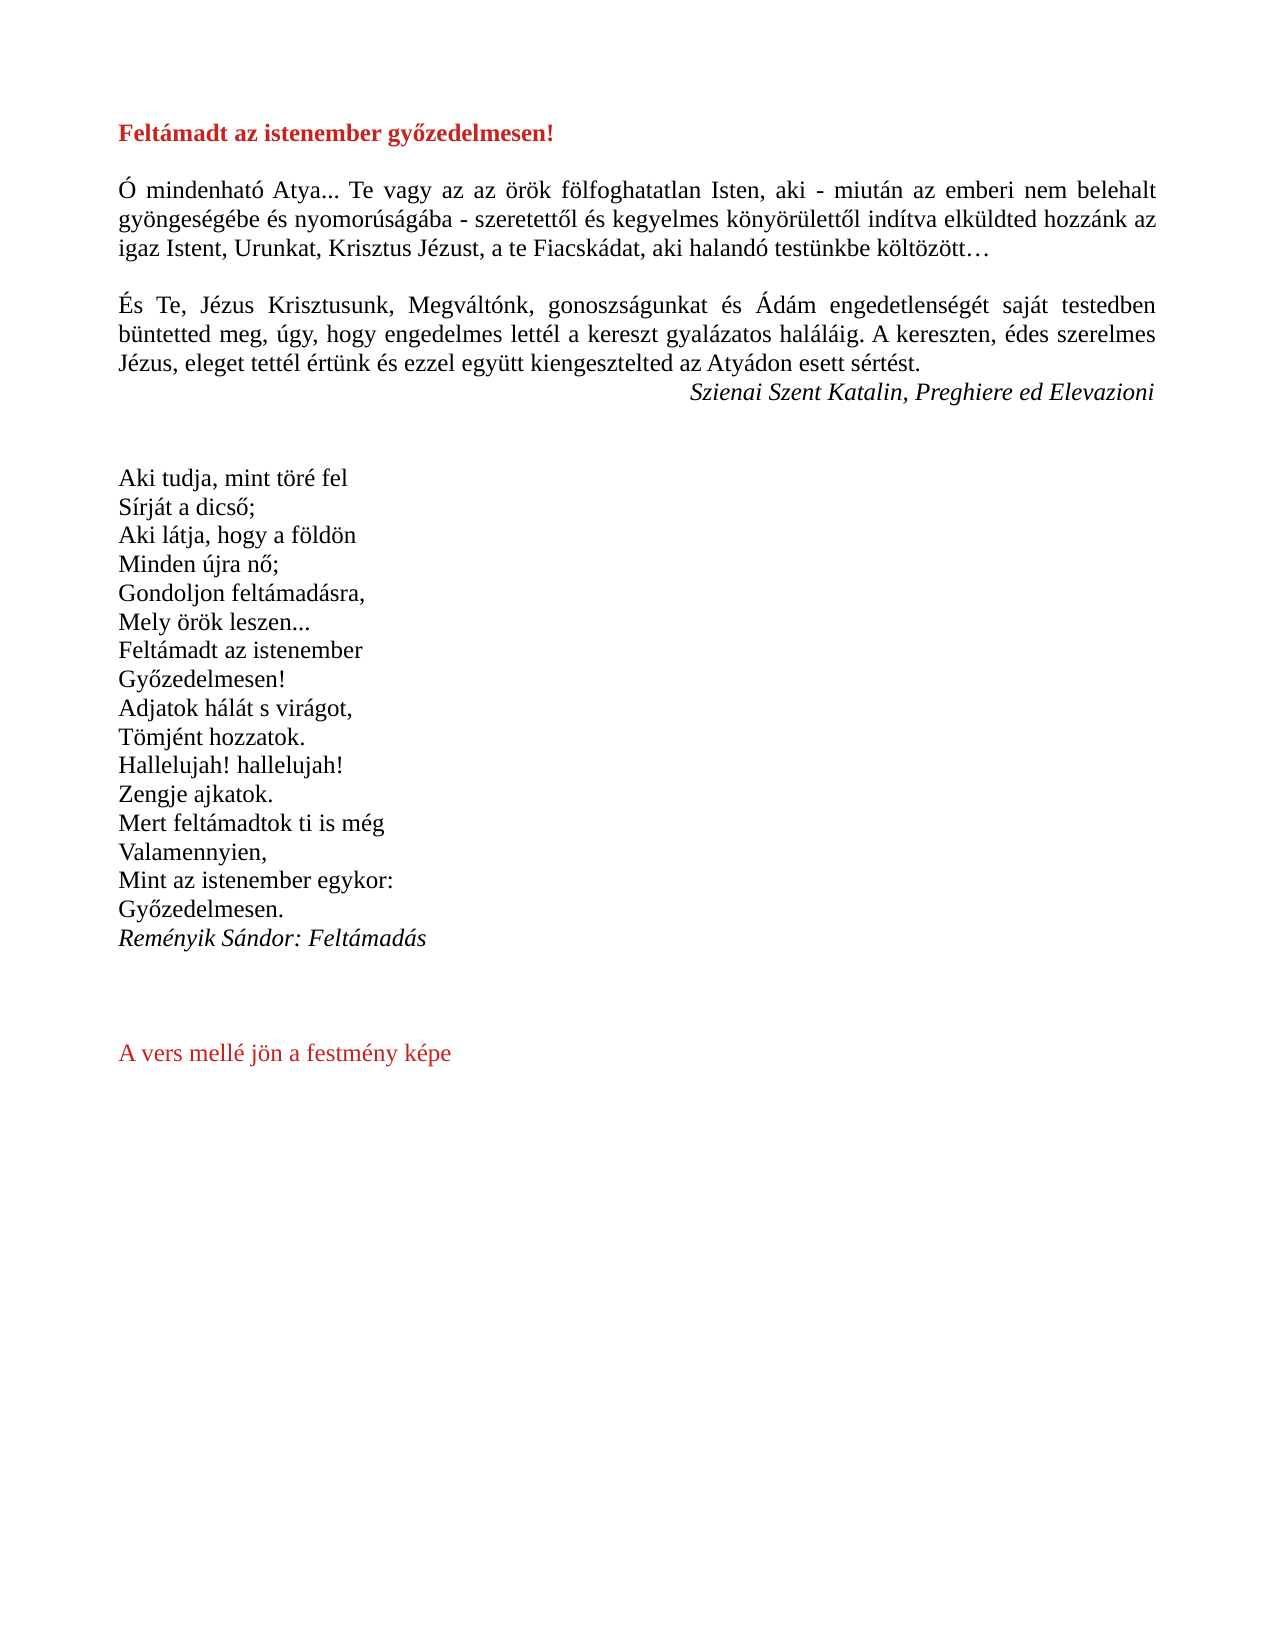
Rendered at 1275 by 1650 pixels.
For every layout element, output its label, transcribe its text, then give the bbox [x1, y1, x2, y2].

text Feltámadt az istenember győzedelmesen! [118, 118, 1157, 147]
text Mint az istenember egykor: [118, 866, 1157, 894]
text Adjatok hálát s virágot, [118, 693, 1157, 722]
text Győzedelmesen! [118, 664, 1157, 693]
text És Te, Jézus Krisztusunk, Megváltónk, gonoszságunkat és Ádám engedetlenségét saját testedben büntetted meg, úgy, hogy engedelmes lettél a kereszt gyalázatos haláláig. A kereszten, édes szerelmes Jézus, eleget tettél értünk és ezzel együtt kiengesztelted az Atyádon esett sértést. [118, 291, 1157, 377]
text Mely örök leszen... [118, 607, 1157, 636]
text Szienai Szent Katalin, Preghiere ed Elevazioni [118, 377, 1157, 406]
text A vers mellé jön a festmény képe [118, 1038, 1157, 1067]
text Gondoljon feltámadásra, [118, 578, 1157, 607]
text Minden újra nő; [118, 549, 1157, 578]
text Hallelujah! hallelujah! [118, 751, 1157, 779]
text Ó mindenható Atya... Te vagy az az örök fölfoghatatlan Isten, aki - miután az emberi nem belehalt gyöngeségébe és nyomorúságába - szeretettől és kegyelmes könyörülettől indítva elküldted hozzánk az igaz Istent, Urunkat, Krisztus Jézust, a te Fiacskádat, aki halandó testünkbe költözött… [118, 176, 1157, 262]
text Sírját a dicső; [118, 492, 1157, 521]
text Aki látja, hogy a földön [118, 521, 1157, 549]
text Reményik Sándor: Feltámadás [118, 923, 1157, 952]
text Valamennyien, [118, 837, 1157, 866]
text Aki tudja, mint töré fel [118, 463, 1157, 492]
text Tömjént hozzatok. [118, 722, 1157, 751]
text Mert feltámadtok ti is még [118, 808, 1157, 837]
text Zengje ajkatok. [118, 779, 1157, 808]
text Feltámadt az istenember [118, 636, 1157, 664]
text Győzedelmesen. [118, 894, 1157, 923]
